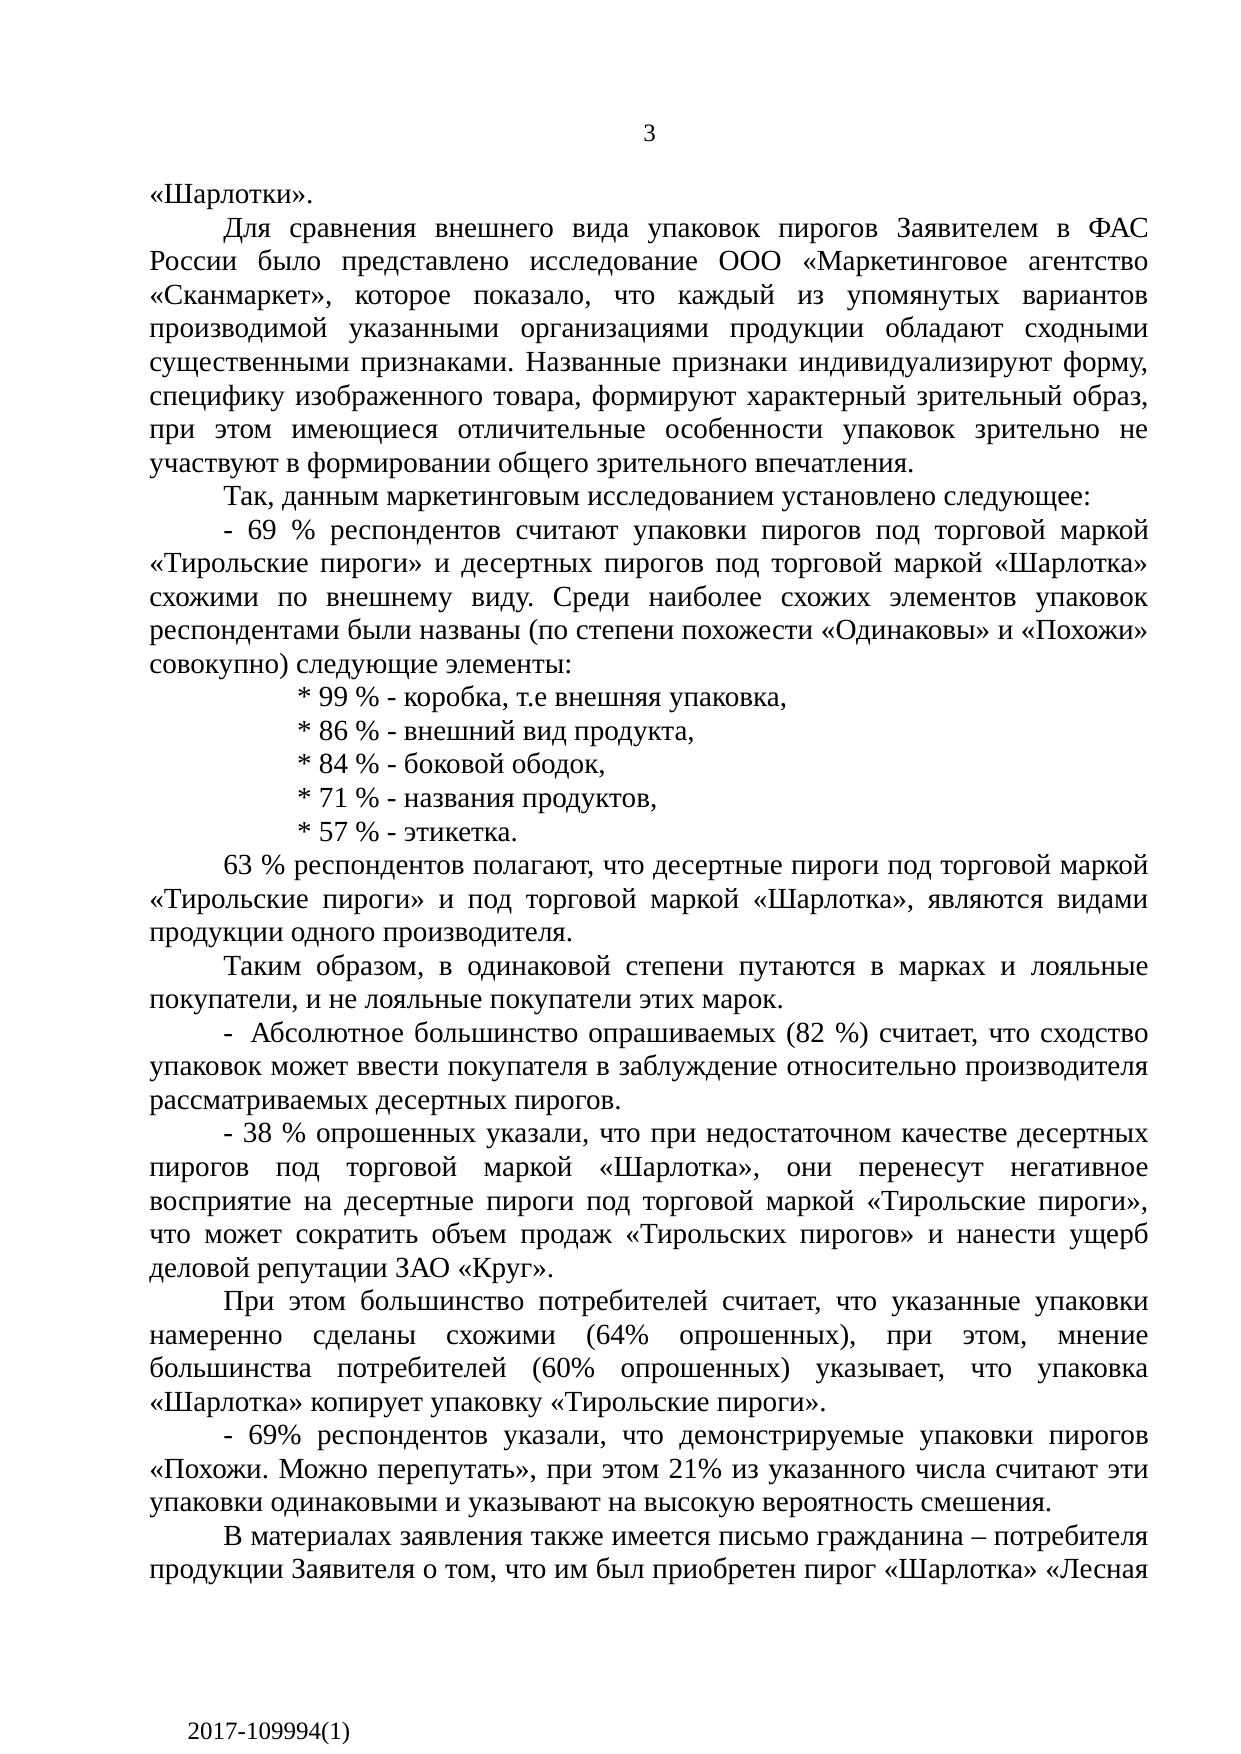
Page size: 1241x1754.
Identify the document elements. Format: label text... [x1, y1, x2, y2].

text * 71 % - названия продуктов, [149, 780, 1149, 814]
text Так, данным маркетинговым исследованием установлено следующее: [149, 478, 1149, 512]
text * 86 % - внешний вид продукта, [149, 713, 1149, 747]
text Таким образом, в одинаковой степени путаются в марках и лояльные покупатели, и не лояльные покупатели этих марок. [149, 948, 1149, 1015]
text - Абсолютное большинство опрашиваемых (82 %) считает, что сходство упаковок может ввести покупателя в заблуждение относительно производителя рассматриваемых десертных пирогов. [149, 1015, 1149, 1116]
text «Шарлотки». [149, 176, 1149, 210]
text * 57 % - этикетка. [149, 814, 1149, 847]
text * 84 % - боковой ободок, [149, 747, 1149, 780]
text Для сравнения внешнего вида упаковок пирогов Заявителем в ФАС России было представлено исследование ООО «Маркетинговое агентство «Сканмаркет», которое показало, что каждый из упомянутых вариантов производимой указанными организациями продукции обладают сходными существенными признаками. Названные признаки индивидуализируют форму, специфику изображенного товара, формируют характерный зрительный образ, при этом имеющиеся отличительные особенности упаковок зрительно не участвуют в формировании общего зрительного впечатления. [149, 210, 1149, 478]
text - 38 % опрошенных указали, что при недостаточном качестве десертных пирогов под торговой маркой «Шарлотка», они перенесут негативное восприятие на десертные пироги под торговой маркой «Тирольские пироги», что может сократить объем продаж «Тирольских пирогов» и нанести ущерб деловой репутации ЗАО «Круг». [149, 1116, 1149, 1283]
text - 69% респондентов указали, что демонстрируемые упаковки пирогов «Похожи. Можно перепутать», при этом 21% из указанного числа считают эти упаковки одинаковыми и указывают на высокую вероятность смешения. [149, 1417, 1149, 1518]
text - 69 % респондентов считают упаковки пирогов под торговой маркой «Тирольские пироги» и десертных пирогов под торговой маркой «Шарлотка» схожими по внешнему виду. Среди наиболее схожих элементов упаковок респондентами были названы (по степени похожести «Одинаковы» и «Похожи» совокупно) следующие элементы: [149, 512, 1149, 679]
text При этом большинство потребителей считает, что указанные упаковки намеренно сделаны схожими (64% опрошенных), при этом, мнение большинства потребителей (60% опрошенных) указывает, что упаковка «Шарлотка» копирует упаковку «Тирольские пироги». [149, 1283, 1149, 1417]
text В материалах заявления также имеется письмо гражданина – потребителя продукции Заявителя о том, что им был приобретен пирог «Шарлотка» «Лесная [149, 1518, 1149, 1585]
text 63 % респондентов полагают, что десертные пироги под торговой маркой «Тирольские пироги» и под торговой маркой «Шарлотка», являются видами продукции одного производителя. [149, 847, 1149, 948]
text * 99 % - коробка, т.е внешняя упаковка, [149, 679, 1149, 713]
